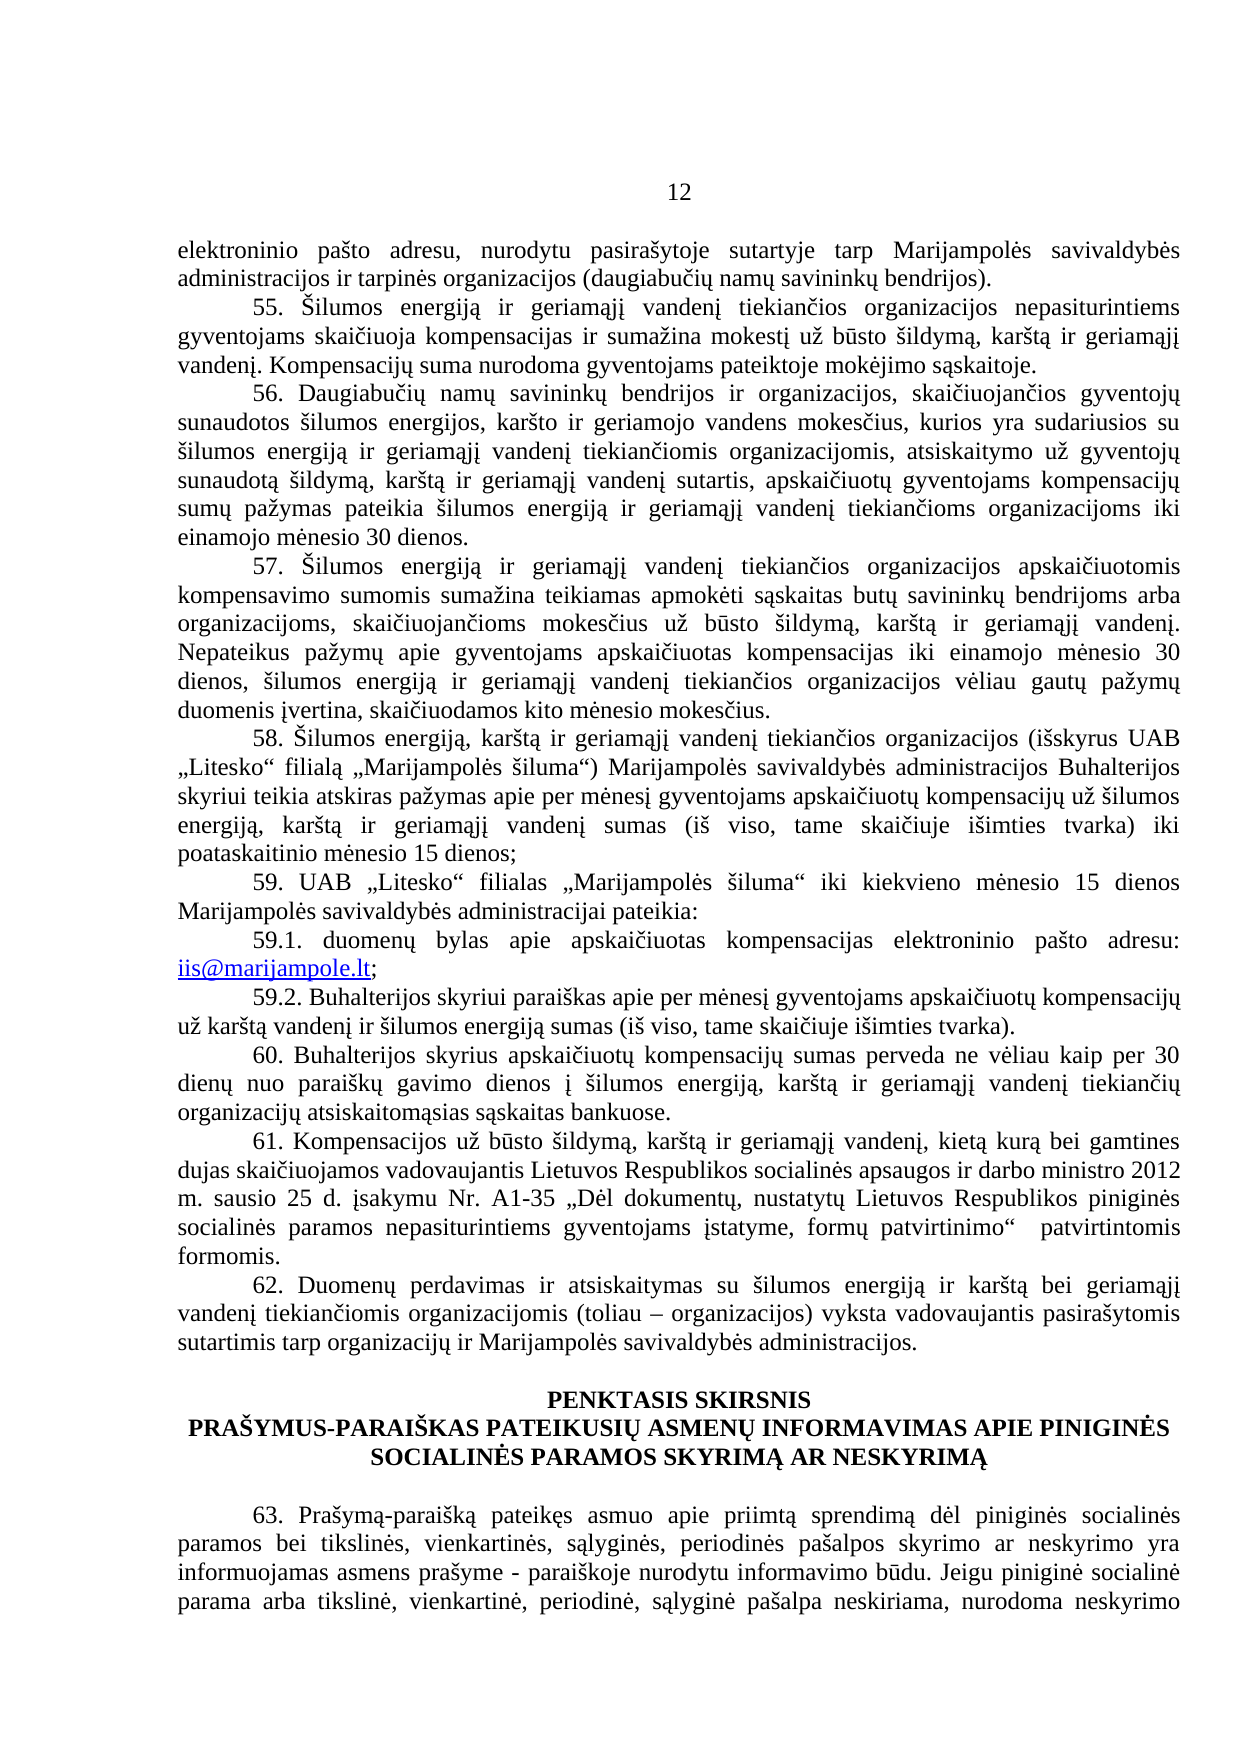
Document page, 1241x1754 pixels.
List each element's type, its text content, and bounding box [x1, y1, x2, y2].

text 63. Prašymą-paraišką pateikęs asmuo apie priimtą sprendimą dėl piniginės socialinės paramos bei tikslinės, vienkartinės, sąlyginės, periodinės pašalpos skyrimo ar neskyrimo yra informuojamas asmens prašyme - paraiškoje nurodytu informavimo būdu. Jeigu piniginė socialinė parama arba tikslinė, vienkartinė, periodinė, sąlyginė pašalpa neskiriama, nurodoma neskyrimo [177, 1500, 1181, 1615]
text 56. Daugiabučių namų savininkų bendrijos ir organizacijos, skaičiuojančios gyventojų sunaudotos šilumos energijos, karšto ir geriamojo vandens mokesčius, kurios yra sudariusios su šilumos energiją ir geriamąjį vandenį tiekiančiomis organizacijomis, atsiskaitymo už gyventojų sunaudotą šildymą, karštą ir geriamąjį vandenį sutartis, apskaičiuotų gyventojams kompensacijų sumų pažymas pateikia šilumos energiją ir geriamąjį vandenį tiekiančioms organizacijoms iki einamojo mėnesio 30 dienos. [177, 378, 1181, 551]
text 58. Šilumos energiją, karštą ir geriamąjį vandenį tiekiančios organizacijos (išskyrus UAB „Litesko“ filialą „Marijampolės šiluma“) Marijampolės savivaldybės administracijos Buhalterijos skyriui teikia atskiras pažymas apie per mėnesį gyventojams apskaičiuotų kompensacijų už šilumos energiją, karštą ir geriamąjį vandenį sumas (iš viso, tame skaičiuje išimties tvarka) iki poataskaitinio mėnesio 15 dienos; [177, 723, 1181, 867]
text 60. Buhalterijos skyrius apskaičiuotų kompensacijų sumas perveda ne vėliau kaip per 30 dienų nuo paraiškų gavimo dienos į šilumos energiją, karštą ir geriamąjį vandenį tiekiančių organizacijų atsiskaitomąsias sąskaitas bankuose. [177, 1040, 1181, 1126]
text PENKTASIS SKIRSNIS [177, 1385, 1181, 1413]
text 59. UAB „Litesko“ filialas „Marijampolės šiluma“ iki kiekvieno mėnesio 15 dienos Marijampolės savivaldybės administracijai pateikia: [177, 867, 1181, 925]
text 59.2. Buhalterijos skyriui paraiškas apie per mėnesį gyventojams apskaičiuotų kompensacijų už karštą vandenį ir šilumos energiją sumas (iš viso, tame skaičiuje išimties tvarka). [177, 982, 1181, 1040]
text elektroninio pašto adresu, nurodytu pasirašytoje sutartyje tarp Marijampolės savivaldybės administracijos ir tarpinės organizacijos (daugiabučių namų savininkų bendrijos). [177, 235, 1181, 292]
text 62. Duomenų perdavimas ir atsiskaitymas su šilumos energiją ir karštą bei geriamąjį vandenį tiekiančiomis organizacijomis (toliau – organizacijos) vyksta vadovaujantis pasirašytomis sutartimis tarp organizacijų ir Marijampolės savivaldybės administracijos. [177, 1270, 1181, 1356]
text 57. Šilumos energiją ir geriamąjį vandenį tiekiančios organizacijos apskaičiuotomis kompensavimo sumomis sumažina teikiamas apmokėti sąskaitas butų savininkų bendrijoms arba organizacijoms, skaičiuojančioms mokesčius už būsto šildymą, karštą ir geriamąjį vandenį. Nepateikus pažymų apie gyventojams apskaičiuotas kompensacijas iki einamojo mėnesio 30 dienos, šilumos energiją ir geriamąjį vandenį tiekiančios organizacijos vėliau gautų pažymų duomenis įvertina, skaičiuodamos kito mėnesio mokesčius. [177, 551, 1181, 723]
text 61. Kompensacijos už būsto šildymą, karštą ir geriamąjį vandenį, kietą kurą bei gamtines dujas skaičiuojamos vadovaujantis Lietuvos Respublikos socialinės apsaugos ir darbo ministro 2012 m. sausio 25 d. įsakymu Nr. A1-35 „Dėl dokumentų, nustatytų Lietuvos Respublikos piniginės socialinės paramos nepasiturintiems gyventojams įstatyme, formų patvirtinimo“ patvirtintomis formomis. [177, 1126, 1181, 1270]
text 59.1. duomenų bylas apie apskaičiuotas kompensacijas elektroninio pašto adresu: iis@marijampole.lt; [177, 925, 1181, 982]
text 55. Šilumos energiją ir geriamąjį vandenį tiekiančios organizacijos nepasiturintiems gyventojams skaičiuoja kompensacijas ir sumažina mokestį už būsto šildymą, karštą ir geriamąjį vandenį. Kompensacijų suma nurodoma gyventojams pateiktoje mokėjimo sąskaitoje. [177, 292, 1181, 378]
text PRAŠYMUS-PARAIŠKAS PATEIKUSIŲ ASMENŲ INFORMAVIMAS APIE PINIGINĖS SOCIALINĖS PARAMOS SKYRIMĄ AR NESKYRIMĄ [177, 1413, 1181, 1471]
